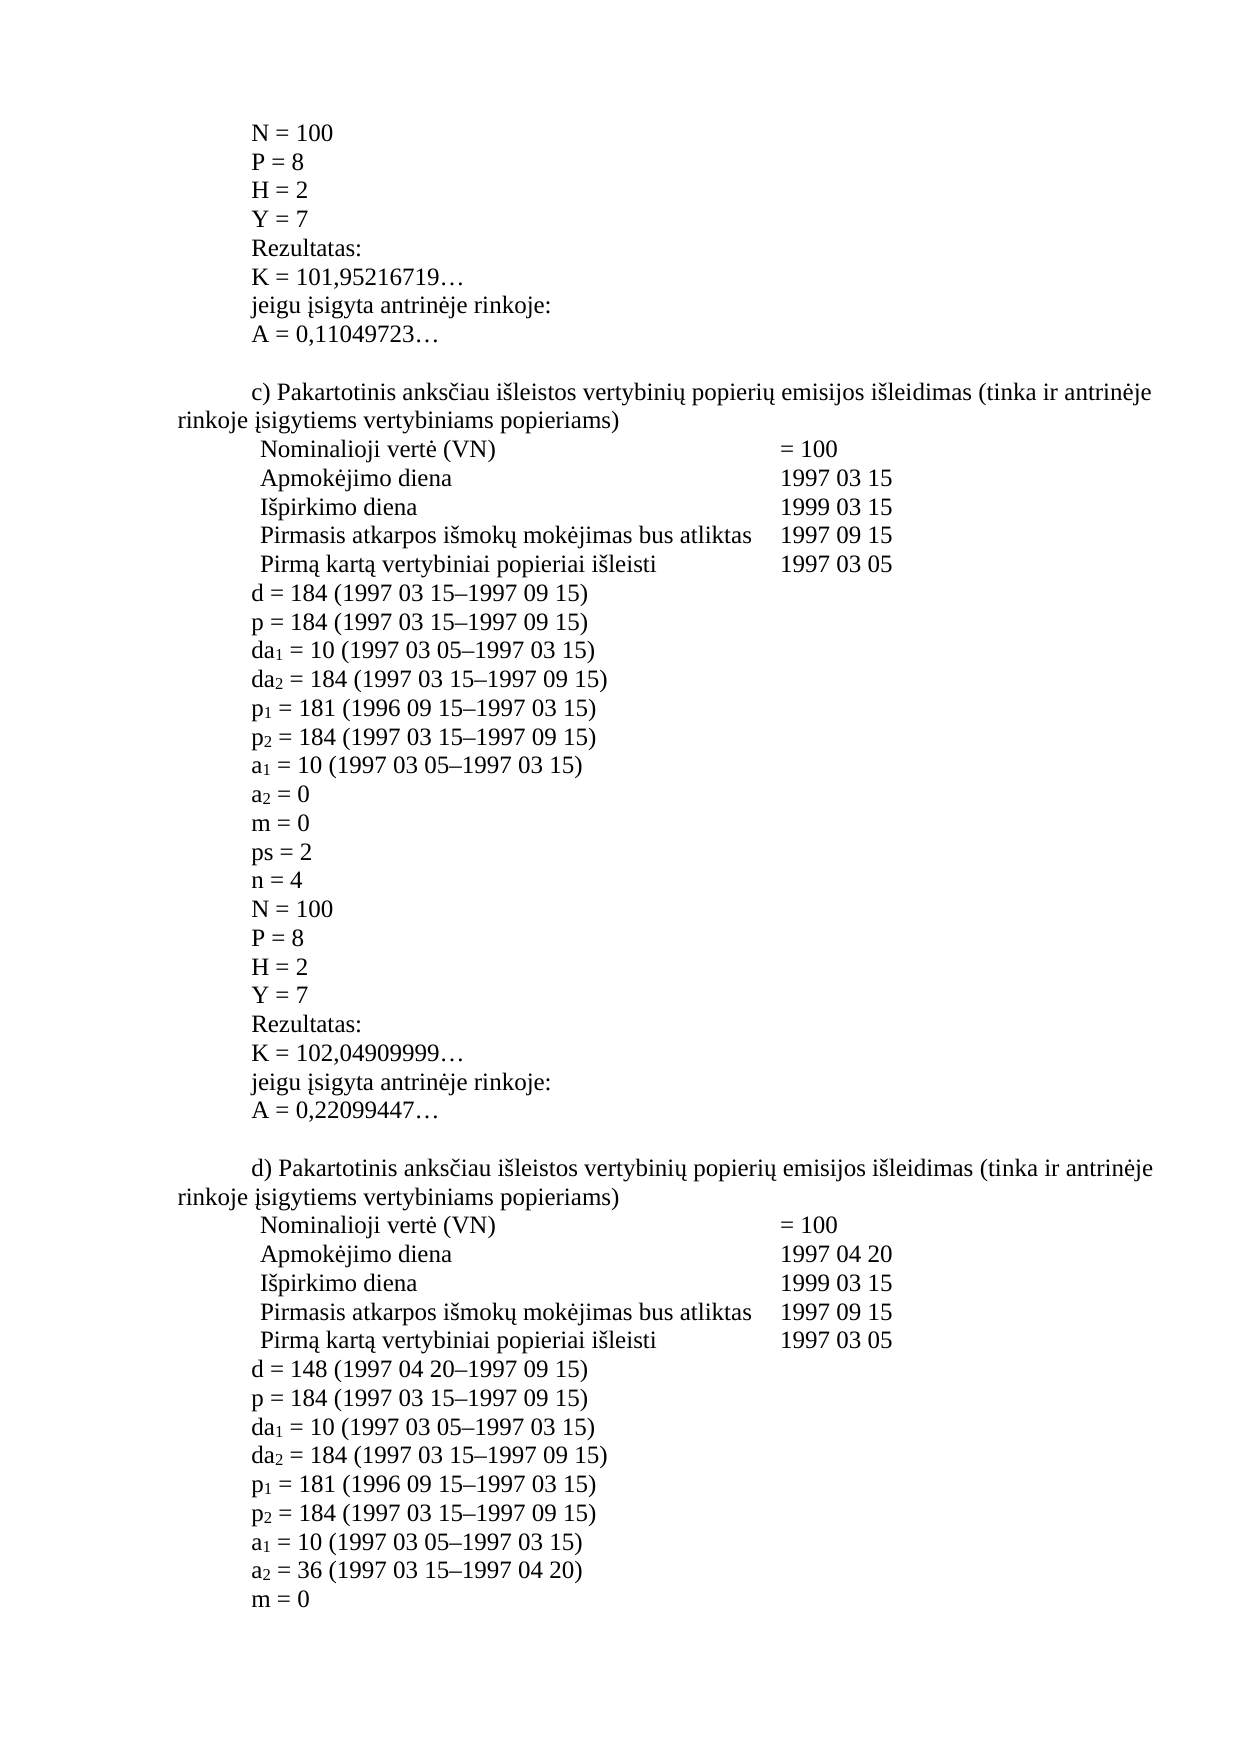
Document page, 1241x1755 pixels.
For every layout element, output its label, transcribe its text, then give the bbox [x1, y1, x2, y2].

text d) Pakartotinis anksčiau išleistos vertybinių popierių emisijos išleidimas (tinka ir antrinėje rinkoje įsigytiems vertybiniams popieriams) [177, 1153, 1181, 1211]
text Y = 7 [177, 204, 1181, 233]
table_cell 1997 03 15 [769, 463, 1181, 492]
text A = 0,22099447… [177, 1096, 1181, 1124]
text A = 0,11049723… [177, 319, 1181, 348]
text K = 102,04909999… [177, 1038, 1181, 1067]
text jeigu įsigyta antrinėje rinkoje: [177, 1067, 1181, 1096]
text P = 8 [177, 923, 1181, 952]
text da1 = 10 (1997 03 05–1997 03 15) [177, 636, 1181, 664]
text H = 2 [177, 952, 1181, 981]
text m = 0 [177, 808, 1181, 837]
text p = 184 (1997 03 15–1997 09 15) [177, 607, 1181, 636]
text p = 184 (1997 03 15–1997 09 15) [177, 1383, 1181, 1412]
table_cell Pirmasis atkarpos išmokų mokėjimas bus atliktas [177, 521, 769, 549]
text N = 100 [177, 894, 1181, 923]
text p1 = 181 (1996 09 15–1997 03 15) [177, 693, 1181, 722]
table_cell Pirmasis atkarpos išmokų mokėjimas bus atliktas [177, 1297, 769, 1326]
text p2 = 184 (1997 03 15–1997 09 15) [177, 1498, 1181, 1527]
table_cell Pirmą kartą vertybiniai popieriai išleisti [177, 1326, 769, 1354]
text n = 4 [177, 866, 1181, 894]
table_cell 1997 09 15 [769, 521, 1181, 549]
table_cell 1999 03 15 [769, 1268, 1181, 1297]
text a2 = 0 [177, 779, 1181, 808]
table_header = 100 [769, 434, 1181, 463]
text K = 101,95216719… [177, 262, 1181, 291]
text c) Pakartotinis anksčiau išleistos vertybinių popierių emisijos išleidimas (tinka ir antrinėje rinkoje įsigytiems vertybiniams popieriams) [177, 377, 1181, 434]
table_header Nominalioji vertė (VN) [177, 1211, 769, 1239]
text Rezultatas: [177, 1009, 1181, 1038]
table_header Nominalioji vertė (VN) [177, 434, 769, 463]
table_cell Išpirkimo diena [177, 492, 769, 521]
table_cell 1997 03 05 [769, 549, 1181, 578]
text ps = 2 [177, 837, 1181, 866]
text P = 8 [177, 147, 1181, 176]
table_cell Apmokėjimo diena [177, 1239, 769, 1268]
text N = 100 [177, 118, 1181, 147]
text Rezultatas: [177, 233, 1181, 262]
table_cell 1999 03 15 [769, 492, 1181, 521]
text m = 0 [177, 1584, 1181, 1613]
table_cell 1997 09 15 [769, 1297, 1181, 1326]
text a1 = 10 (1997 03 05–1997 03 15) [177, 751, 1181, 779]
table_cell Pirmą kartą vertybiniai popieriai išleisti [177, 549, 769, 578]
table_cell 1997 04 20 [769, 1239, 1181, 1268]
table_cell Išpirkimo diena [177, 1268, 769, 1297]
text p1 = 181 (1996 09 15–1997 03 15) [177, 1469, 1181, 1498]
text da1 = 10 (1997 03 05–1997 03 15) [177, 1412, 1181, 1441]
text H = 2 [177, 176, 1181, 204]
text da2 = 184 (1997 03 15–1997 09 15) [177, 1441, 1181, 1469]
text jeigu įsigyta antrinėje rinkoje: [177, 291, 1181, 319]
text d = 148 (1997 04 20–1997 09 15) [177, 1354, 1181, 1383]
text da2 = 184 (1997 03 15–1997 09 15) [177, 664, 1181, 693]
text d = 184 (1997 03 15–1997 09 15) [177, 578, 1181, 607]
text a2 = 36 (1997 03 15–1997 04 20) [177, 1556, 1181, 1584]
text Y = 7 [177, 981, 1181, 1009]
table_header = 100 [769, 1211, 1181, 1239]
text a1 = 10 (1997 03 05–1997 03 15) [177, 1527, 1181, 1556]
text p2 = 184 (1997 03 15–1997 09 15) [177, 722, 1181, 751]
table_cell 1997 03 05 [769, 1326, 1181, 1354]
table_cell Apmokėjimo diena [177, 463, 769, 492]
